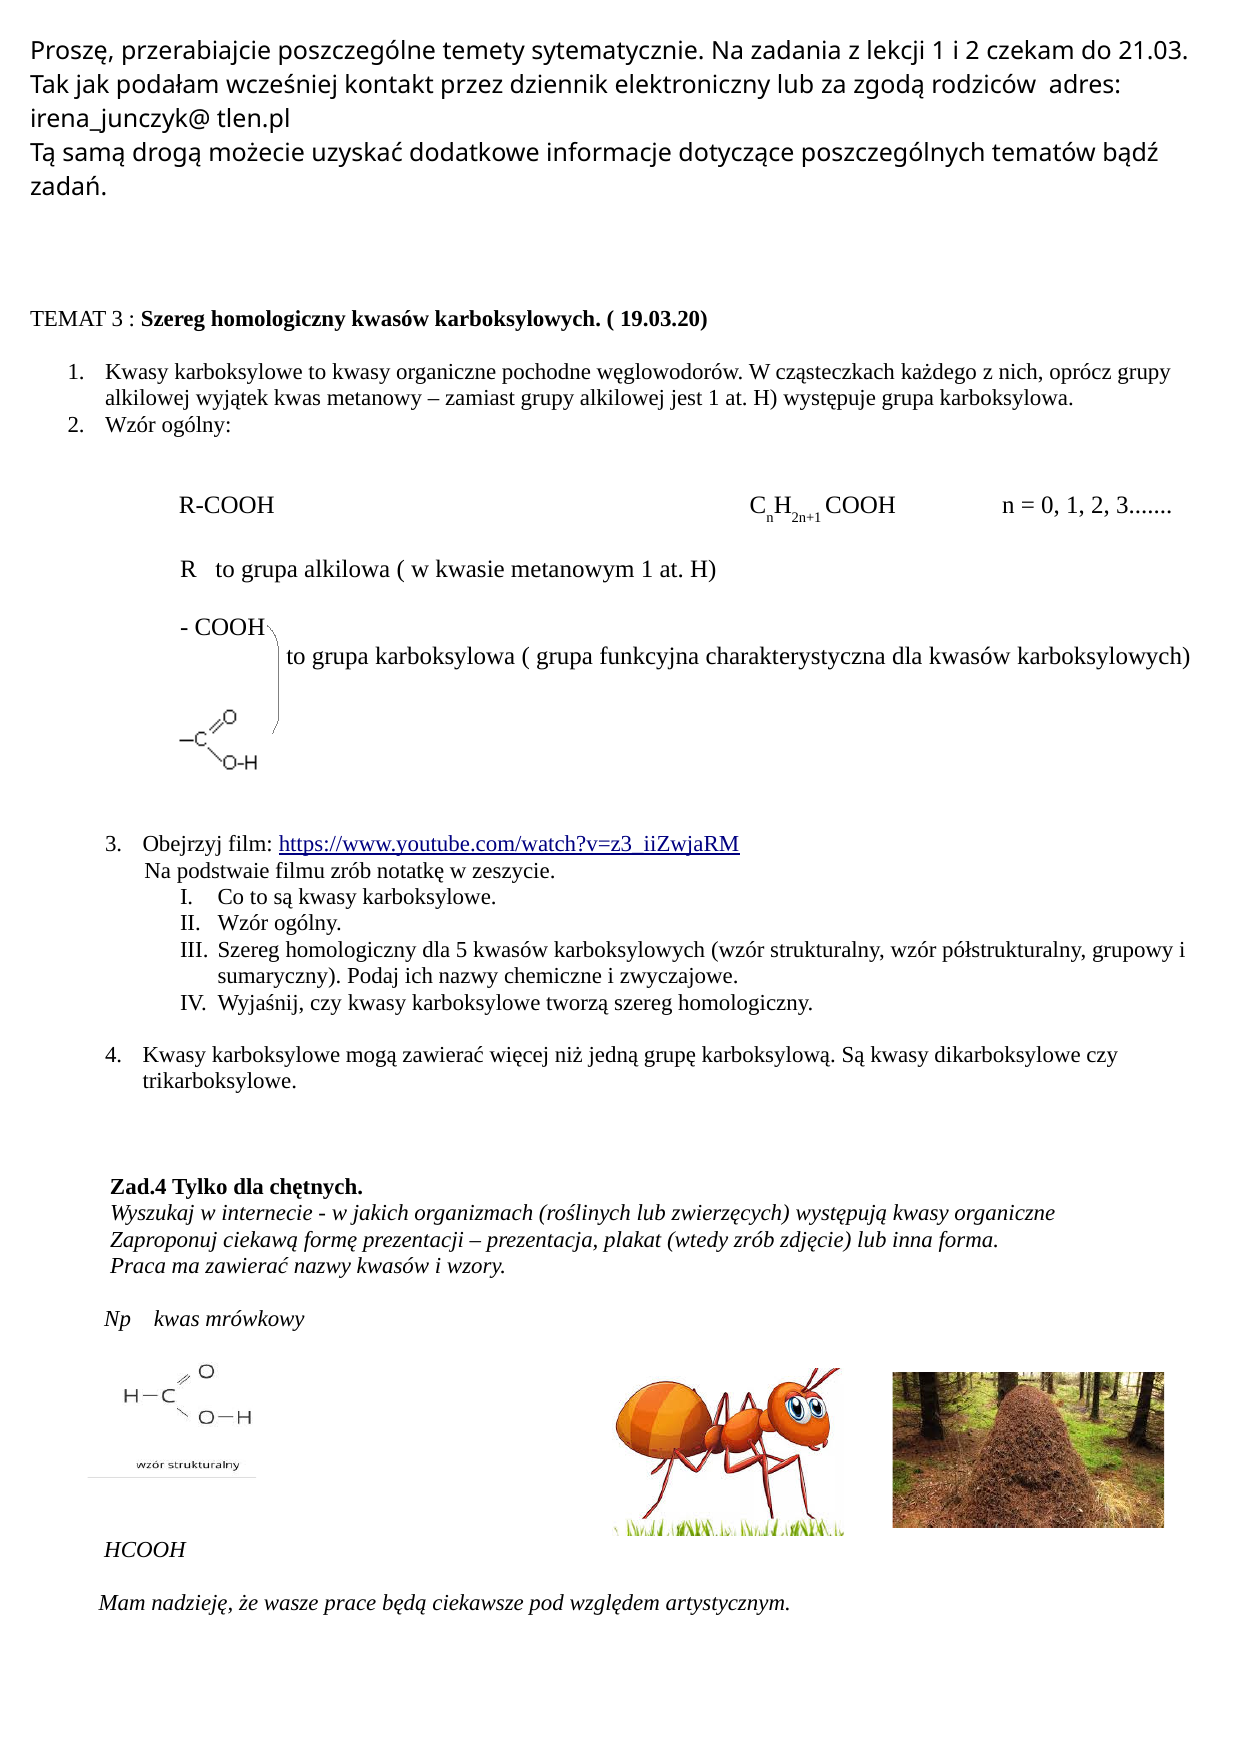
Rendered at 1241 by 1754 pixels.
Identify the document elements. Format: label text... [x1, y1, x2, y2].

text Proszę, przerabiajcie poszczególne temety sytematycznie. Na zadania z lekcji 1 i 2 czekam do 21.03. [30, 33, 1202, 67]
picture [591, 1368, 845, 1536]
text Wyszukaj w internecie - w jakich organizmach (roślinych lub zwierzęcych) występują kwasy organiczne [30, 1199, 1202, 1226]
text to grupa karboksylowa ( grupa funkcyjna charakterystyczna dla kwasów karboksylowych) [30, 641, 1202, 669]
text R-COOH CnH2n+1 COOH n = 0, 1, 2, 3....... [30, 490, 1202, 526]
text R to grupa alkilowa ( w kwasie metanowym 1 at. H) [30, 554, 1202, 583]
picture [128, 674, 285, 831]
text HCOOH [30, 1331, 1202, 1562]
text Tak jak podałam wcześniej kontakt przez dziennik elektroniczny lub za zgodą rodziców adres: [30, 67, 1202, 101]
list Wyjaśnij, czy kwasy karboksylowe tworzą szereg homologiczny. [180, 988, 1202, 1015]
text Zaproponuj ciekawą formę prezentacji – prezentacja, plakat (wtedy zrób zdjęcie) lub inna forma. [30, 1226, 1202, 1252]
text Praca ma zawierać nazwy kwasów i wzory. [30, 1252, 1202, 1278]
list Co to są kwasy karboksylowe. [180, 883, 1202, 909]
text Na podstwaie filmu zrób notatkę w zeszycie. [30, 857, 1202, 883]
text Tą samą drogą możecie uzyskać dodatkowe informacje dotyczące poszczególnych tematów bądź zadań. [30, 135, 1202, 203]
list Kwasy karboksylowe to kwasy organiczne pochodne węglowodorów. W cząsteczkach każdego z nich, oprócz grupy alkilowej wyjątek kwas metanowy – zamiast grupy alkilowej jest 1 at. H) występuje grupa karboksylowa. [67, 358, 1202, 411]
text Mam nadzieję, że wasze prace będą ciekawsze pod względem artystycznym. [30, 1589, 1202, 1615]
list Wzór ogólny: [67, 411, 1202, 437]
list Wzór ogólny. [180, 909, 1202, 936]
list Obejrzyj film: https://www.youtube.com/watch?v=z3_iiZwjaRM [105, 669, 1202, 857]
picture [87, 1351, 257, 1484]
text - COOH [30, 612, 1202, 641]
picture [892, 1372, 1165, 1528]
text Np kwas mrówkowy [30, 1305, 1202, 1331]
text irena_junczyk@ tlen.pl [30, 101, 1202, 135]
text Zad.4 Tylko dla chętnych. [30, 1173, 1202, 1199]
list Kwasy karboksylowe mogą zawierać więcej niż jedną grupę karboksylową. Są kwasy dikarboksylowe czy trikarboksylowe. [105, 1041, 1202, 1094]
list Szereg homologiczny dla 5 kwasów karboksylowych (wzór strukturalny, wzór półstrukturalny, grupowy i sumaryczny). Podaj ich nazwy chemiczne i zwyczajowe. [180, 936, 1202, 988]
text TEMAT 3 : Szereg homologiczny kwasów karboksylowych. ( 19.03.20) [30, 305, 1202, 332]
